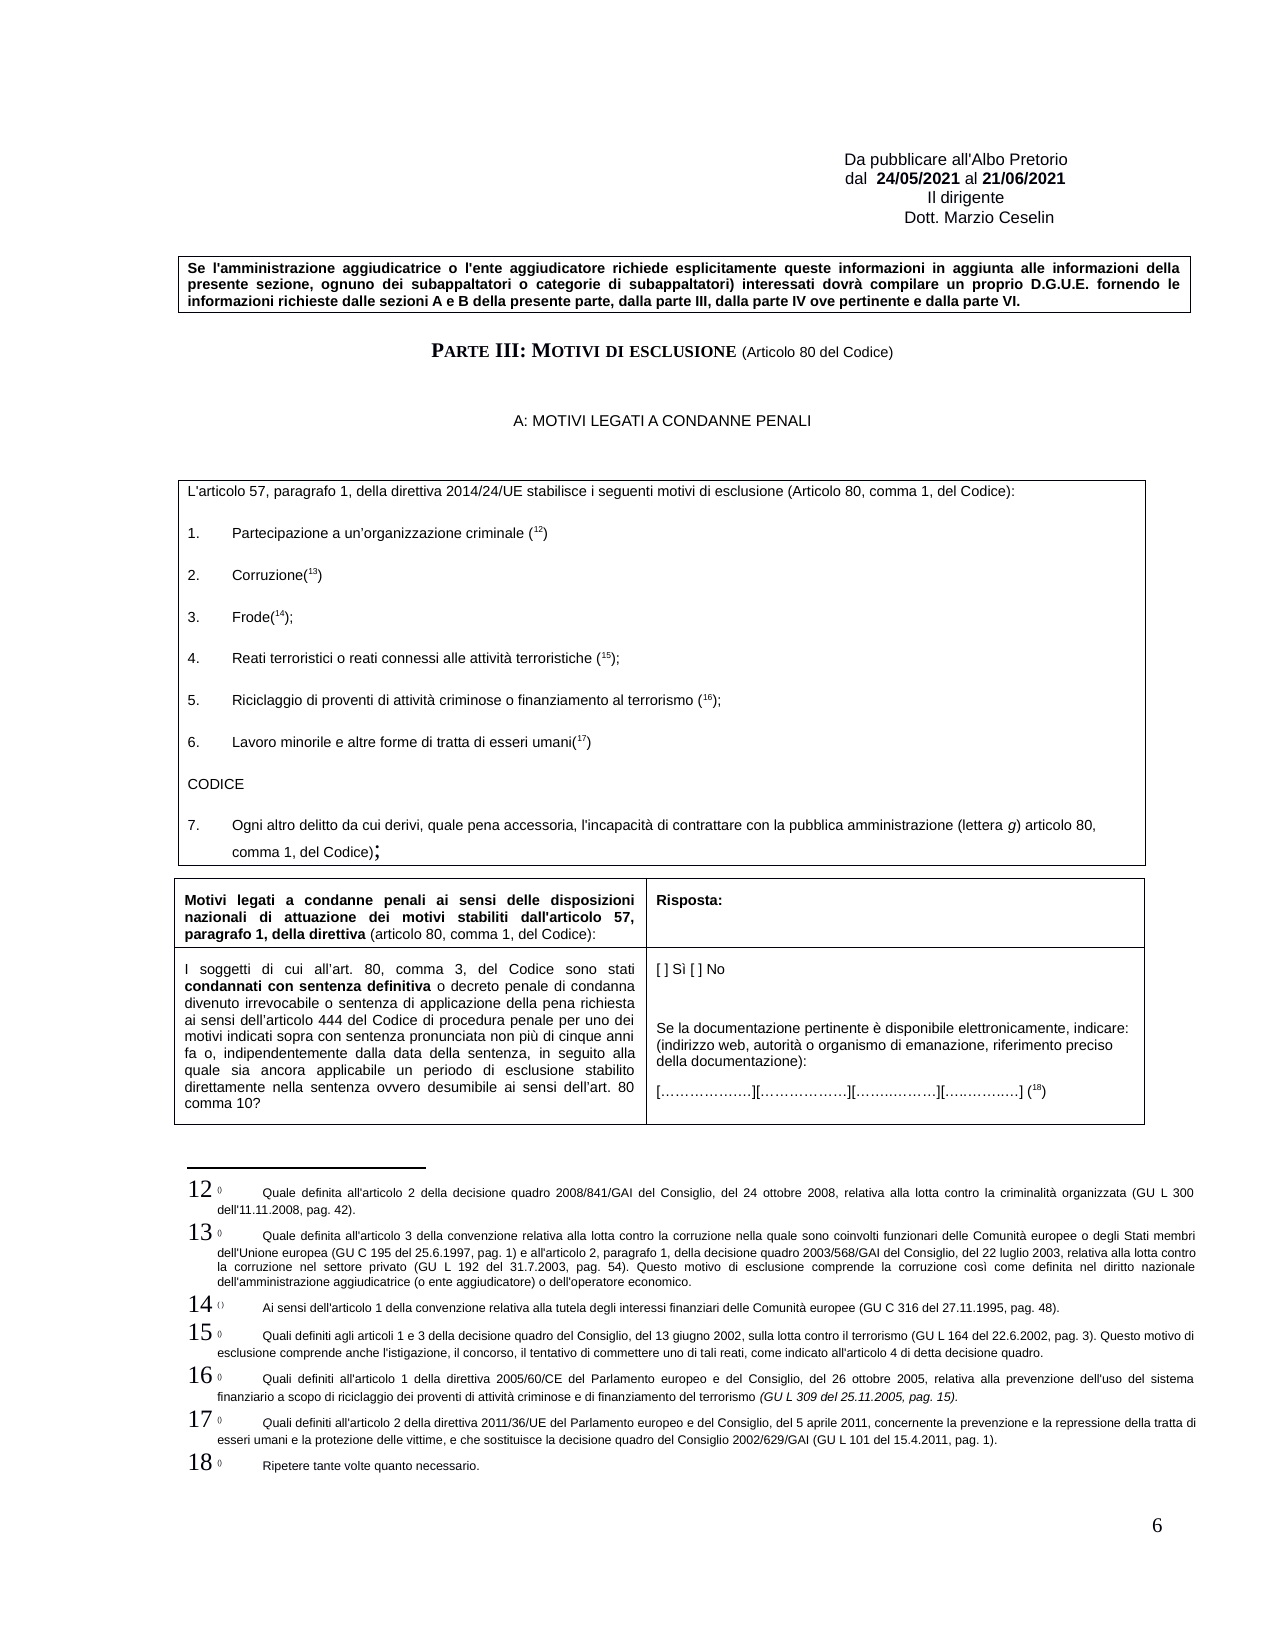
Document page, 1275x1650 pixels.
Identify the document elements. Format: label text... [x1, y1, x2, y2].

list () Quale definita all'articolo 2 della decisione quadro 2008/841/GAI del Consiglio, del 24 ottobre 2008, relativa alla lotta contro la criminalità organizzata (GU L 300 dell'11.11.2008, pag. 42). [187, 1174, 1197, 1217]
title Parte III: Motivi di esclusione (Articolo 80 del Codice) [187, 338, 1137, 362]
table_header Risposta: [647, 879, 1144, 947]
list Reati terroristici o reati connessi alle attività terroristiche (); [179, 647, 1145, 667]
list Partecipazione a un’organizzazione criminale () [179, 522, 1145, 541]
list Riciclaggio di proventi di attività criminose o finanziamento al terrorismo (); [179, 689, 1145, 708]
list Lavoro minorile e altre forme di tratta di esseri umani() [179, 730, 1145, 750]
list () Quale definita all'articolo 3 della convenzione relativa alla lotta contro la corruzione nella quale sono coinvolti funzionari delle Comunità europee o degli Stati membri dell'Unione europea (GU C 195 del 25.6.1997, pag. 1) e all'articolo 2, paragrafo 1, della decisione quadro 2003/568/GAI del Consiglio, del 22 luglio 2003, relativa alla lotta contro la corruzione nel settore privato (GU L 192 del 31.7.2003, pag. 54). Questo motivo di esclusione comprende la corruzione così come definita nel diritto nazionale dell'amministrazione aggiudicatrice (o ente aggiudicatore) o dell'operatore economico. [187, 1217, 1197, 1289]
list () Quali definiti all'articolo 1 della direttiva 2005/60/CE del Parlamento europeo e del Consiglio, del 26 ottobre 2005, relativa alla prevenzione dell'uso del sistema finanziario a scopo di riciclaggio dei proventi di attività criminose e di finanziamento del terrorismo (GU L 309 del 25.11.2005, pag. 15). [187, 1361, 1197, 1404]
table_cell I soggetti di cui all’art. 80, comma 3, del Codice sono stati condannati con sentenza definitiva o decreto penale di condanna divenuto irrevocabile o sentenza di applicazione della pena richiesta ai sensi dell’articolo 444 del Codice di procedura penale per uno dei motivi indicati sopra con sentenza pronunciata non più di cinque anni fa o, indipendentemente dalla data della sentenza, in seguito alla quale sia ancora applicabile un periodo di esclusione stabilito direttamente nella sentenza ovvero desumibile ai sensi dell’art. 80 comma 10? [175, 948, 646, 1124]
table_cell [ ] Sì [ ] No Se la documentazione pertinente è disponibile elettronicamente, indicare: (indirizzo web, autorità o organismo di emanazione, riferimento preciso della documentazione): […………….…][………………][……..………][…..……..…] () [647, 948, 1144, 1124]
title A: Motivi legati a condanne penali [187, 412, 1137, 430]
list ( ) Ai sensi dell'articolo 1 della convenzione relativa alla tutela degli interessi finanziari delle Comunità europee (GU C 316 del 27.11.1995, pag. 48). [187, 1289, 1197, 1317]
table_header Motivi legati a condanne penali ai sensi delle disposizioni nazionali di attuazione dei motivi stabiliti dall'articolo 57, paragrafo 1, della direttiva (articolo 80, comma 1, del Codice): [175, 879, 646, 947]
text CODICE [179, 772, 1145, 792]
title Se l'amministrazione aggiudicatrice o l'ente aggiudicatore richiede esplicitamente queste informazioni in aggiunta alle informazioni della presente sezione, ognuno dei subappaltatori o categorie di subappaltatori) interessati dovrà compilare un proprio D.G.U.E. fornendo le informazioni richieste dalle sezioni A e B della presente parte, dalla parte III, dalla parte IV ove pertinente e dalla parte VI. [179, 257, 1190, 312]
list Frode(); [179, 605, 1145, 625]
list Ogni altro delitto da cui derivi, quale pena accessoria, l'incapacità di contrattare con la pubblica amministrazione (lettera g) articolo 80, comma 1, del Codice); [179, 814, 1145, 865]
list () Quali definiti all'articolo 2 della direttiva 2011/36/UE del Parlamento europeo e del Consiglio, del 5 aprile 2011, concernente la prevenzione e la repressione della tratta di esseri umani e la protezione delle vittime, e che sostituisce la decisione quadro del Consiglio 2002/629/GAI (GU L 101 del 15.4.2011, pag. 1). [187, 1404, 1197, 1447]
text L'articolo 57, paragrafo 1, della direttiva 2014/24/UE stabilisce i seguenti motivi di esclusione (Articolo 80, comma 1, del Codice): [179, 481, 1145, 500]
list Corruzione() [179, 563, 1145, 583]
list () Quali definiti agli articoli 1 e 3 della decisione quadro del Consiglio, del 13 giugno 2002, sulla lotta contro il terrorismo (GU L 164 del 22.6.2002, pag. 3). Questo motivo di esclusione comprende anche l'istigazione, il concorso, il tentativo di commettere uno di tali reati, come indicato all'articolo 4 di detta decisione quadro. [187, 1317, 1197, 1361]
